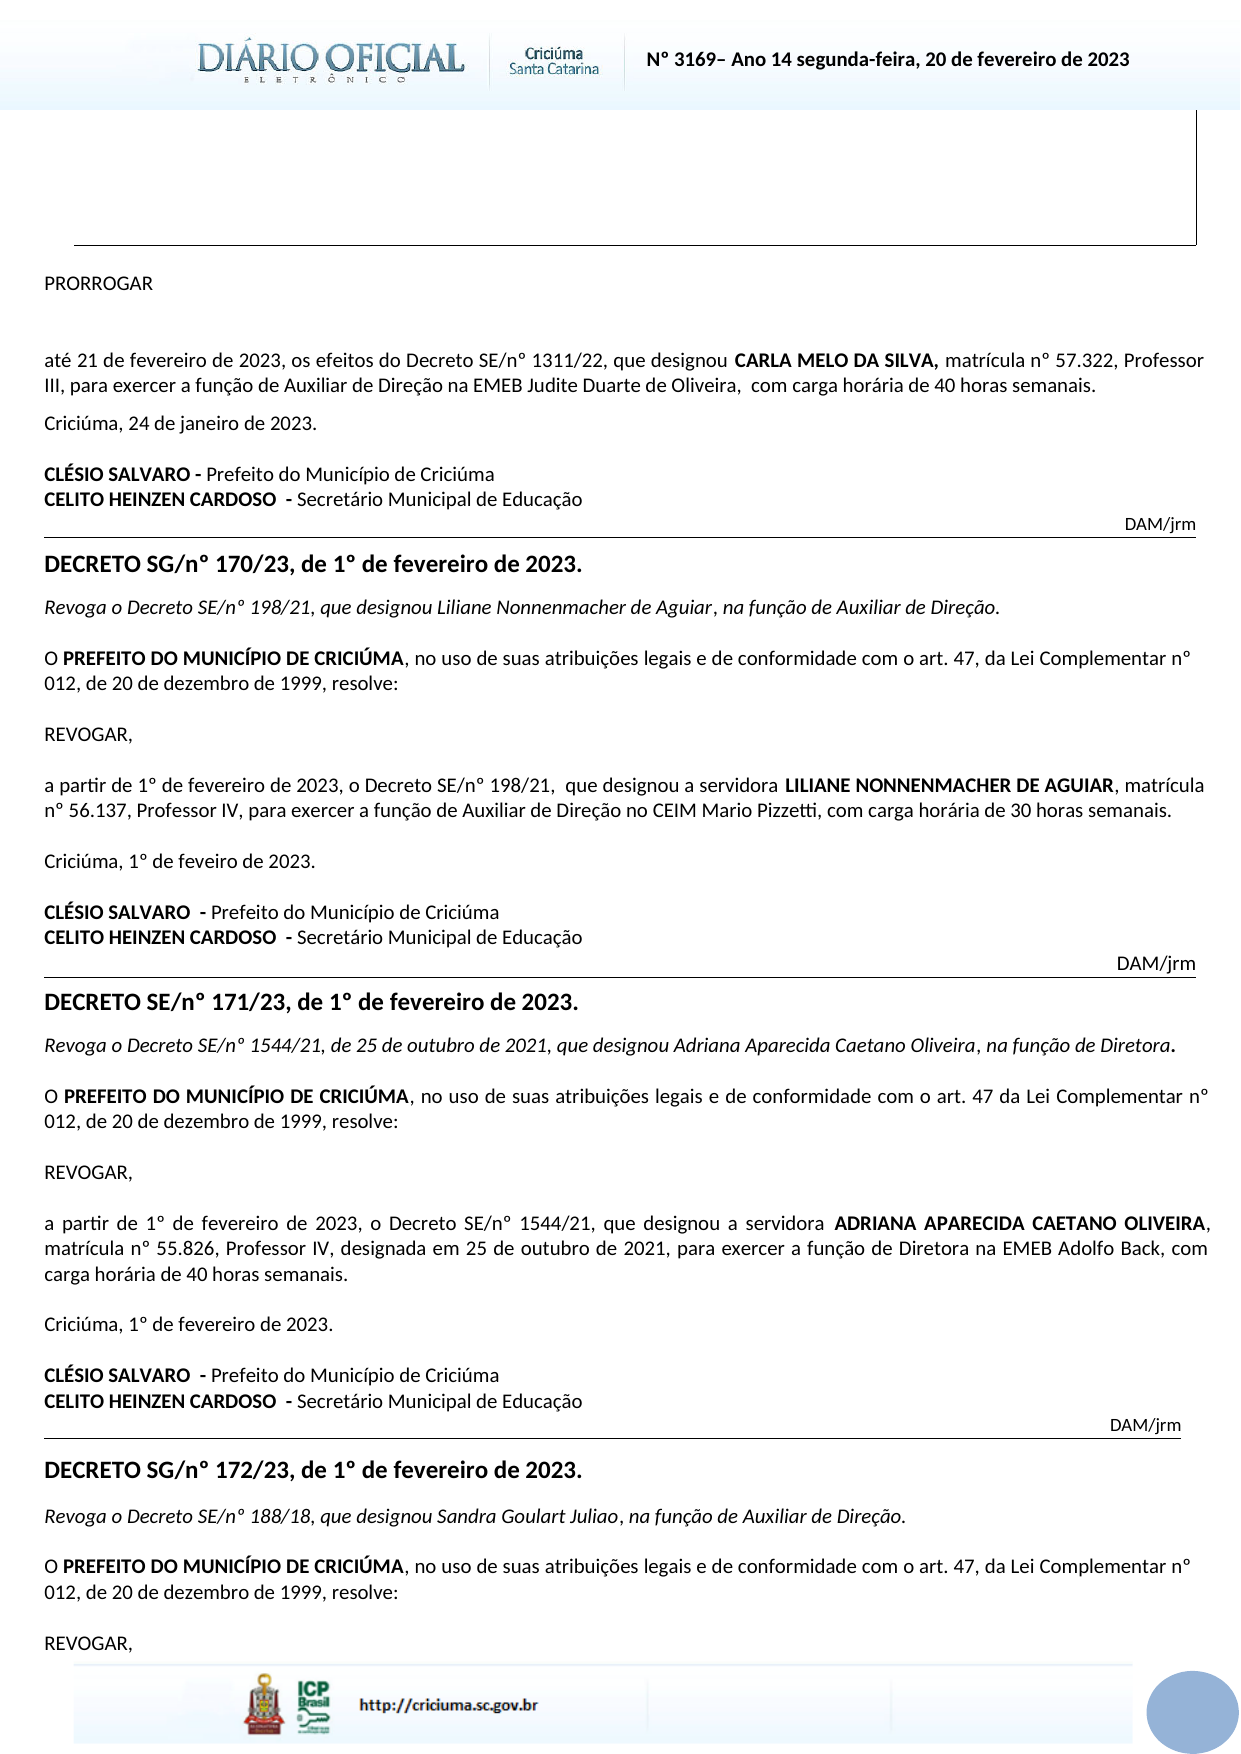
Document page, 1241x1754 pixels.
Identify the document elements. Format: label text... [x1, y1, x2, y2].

text DECRETO SE/nº 171/23, de 1º de fevereiro de 2023. [44, 986, 1211, 1017]
text CLÉSIO SALVARO - Prefeito do Município de Criciúma [44, 461, 1240, 487]
text DECRETO SG/nº 170/23, de 1º de fevereiro de 2023. [44, 548, 1196, 579]
text REVOGAR, [44, 1159, 1211, 1184]
text CLÉSIO SALVARO - Prefeito do Município de Criciúma [44, 1362, 1240, 1388]
list O PREFEITO DO MUNICÍPIO DE CRICIÚMA, no uso de suas atribuições legais e de conformidade com o art. 47, da Lei Complementar nº 012, de 20 de dezembro de 1999, resolve: [44, 1554, 1194, 1604]
text Criciúma, 1º de fevereiro de 2023. [44, 1312, 1196, 1337]
list REVOGAR, [44, 721, 1194, 747]
text CELITO HEINZEN CARDOSO - Secretário Municipal de Educação [44, 1388, 1240, 1413]
text O PREFEITO DO MUNICÍPIO DE CRICIÚMA, no uso de suas atribuições legais e de conformidade com o art. 47 da Lei Complementar nº 012, de 20 de dezembro de 1999, resolve: [44, 1083, 1211, 1134]
list O PREFEITO DO MUNICÍPIO DE CRICIÚMA, no uso de suas atribuições legais e de conformidade com o art. 47, da Lei Complementar nº 012, de 20 de dezembro de 1999, resolve: [44, 645, 1194, 696]
text DAM/jrm [44, 1413, 1181, 1438]
text DAM/jrm [44, 950, 1196, 977]
list a partir de 1º de fevereiro de 2023, o Decreto SE/nº 198/21, que designou a servidora LILIANE NONNENMACHER DE AGUIAR, matrícula nº 56.137, Professor IV, para exercer a função de Auxiliar de Direção no CEIM Mario Pizzetti, com carga horária de 30 horas semanais. [44, 772, 1204, 823]
list até 21 de fevereiro de 2023, os efeitos do Decreto SE/nº 1311/22, que designou CARLA MELO DA SILVA, matrícula nº 57.322, Professor III, para exercer a função de Auxiliar de Direção na EMEB Judite Duarte de Oliveira, com carga horária de 40 horas semanais. [44, 347, 1204, 398]
text CLÉSIO SALVARO - Prefeito do Município de Criciúma [44, 899, 1240, 924]
text Criciúma, 1º de feveiro de 2023. [44, 848, 1211, 874]
text CELITO HEINZEN CARDOSO - Secretário Municipal de Educação [44, 487, 1240, 512]
list Revoga o Decreto SE/nº 198/21, que designou Liliane Nonnenmacher de Aguiar, na função de Auxiliar de Direção. [44, 594, 1211, 619]
text Criciúma, 24 de janeiro de 2023. [44, 410, 1211, 436]
list Revoga o Decreto SE/nº 188/18, que designou Sandra Goulart Juliao, na função de Auxiliar de Direção. [44, 1503, 1211, 1528]
text PRORROGAR [44, 271, 1211, 296]
list REVOGAR, [44, 1630, 1194, 1655]
text CELITO HEINZEN CARDOSO - Secretário Municipal de Educação [44, 924, 1240, 950]
text DECRETO SG/nº 172/23, de 1º de fevereiro de 2023. [44, 1454, 1196, 1485]
text Revoga o Decreto SE/nº 1544/21, de 25 de outubro de 2021, que designou Adriana Aparecida Caetano Oliveira, na função de Diretora. [44, 1032, 1211, 1057]
text DAM/jrm [44, 512, 1196, 537]
text a partir de 1º de fevereiro de 2023, o Decreto SE/nº 1544/21, que designou a servidora ADRIANA APARECIDA CAETANO OLIVEIRA, matrícula nº 55.826, Professor IV, designada em 25 de outubro de 2021, para exercer a função de Diretora na EMEB Adolfo Back, com carga horária de 40 horas semanais. [44, 1210, 1211, 1286]
